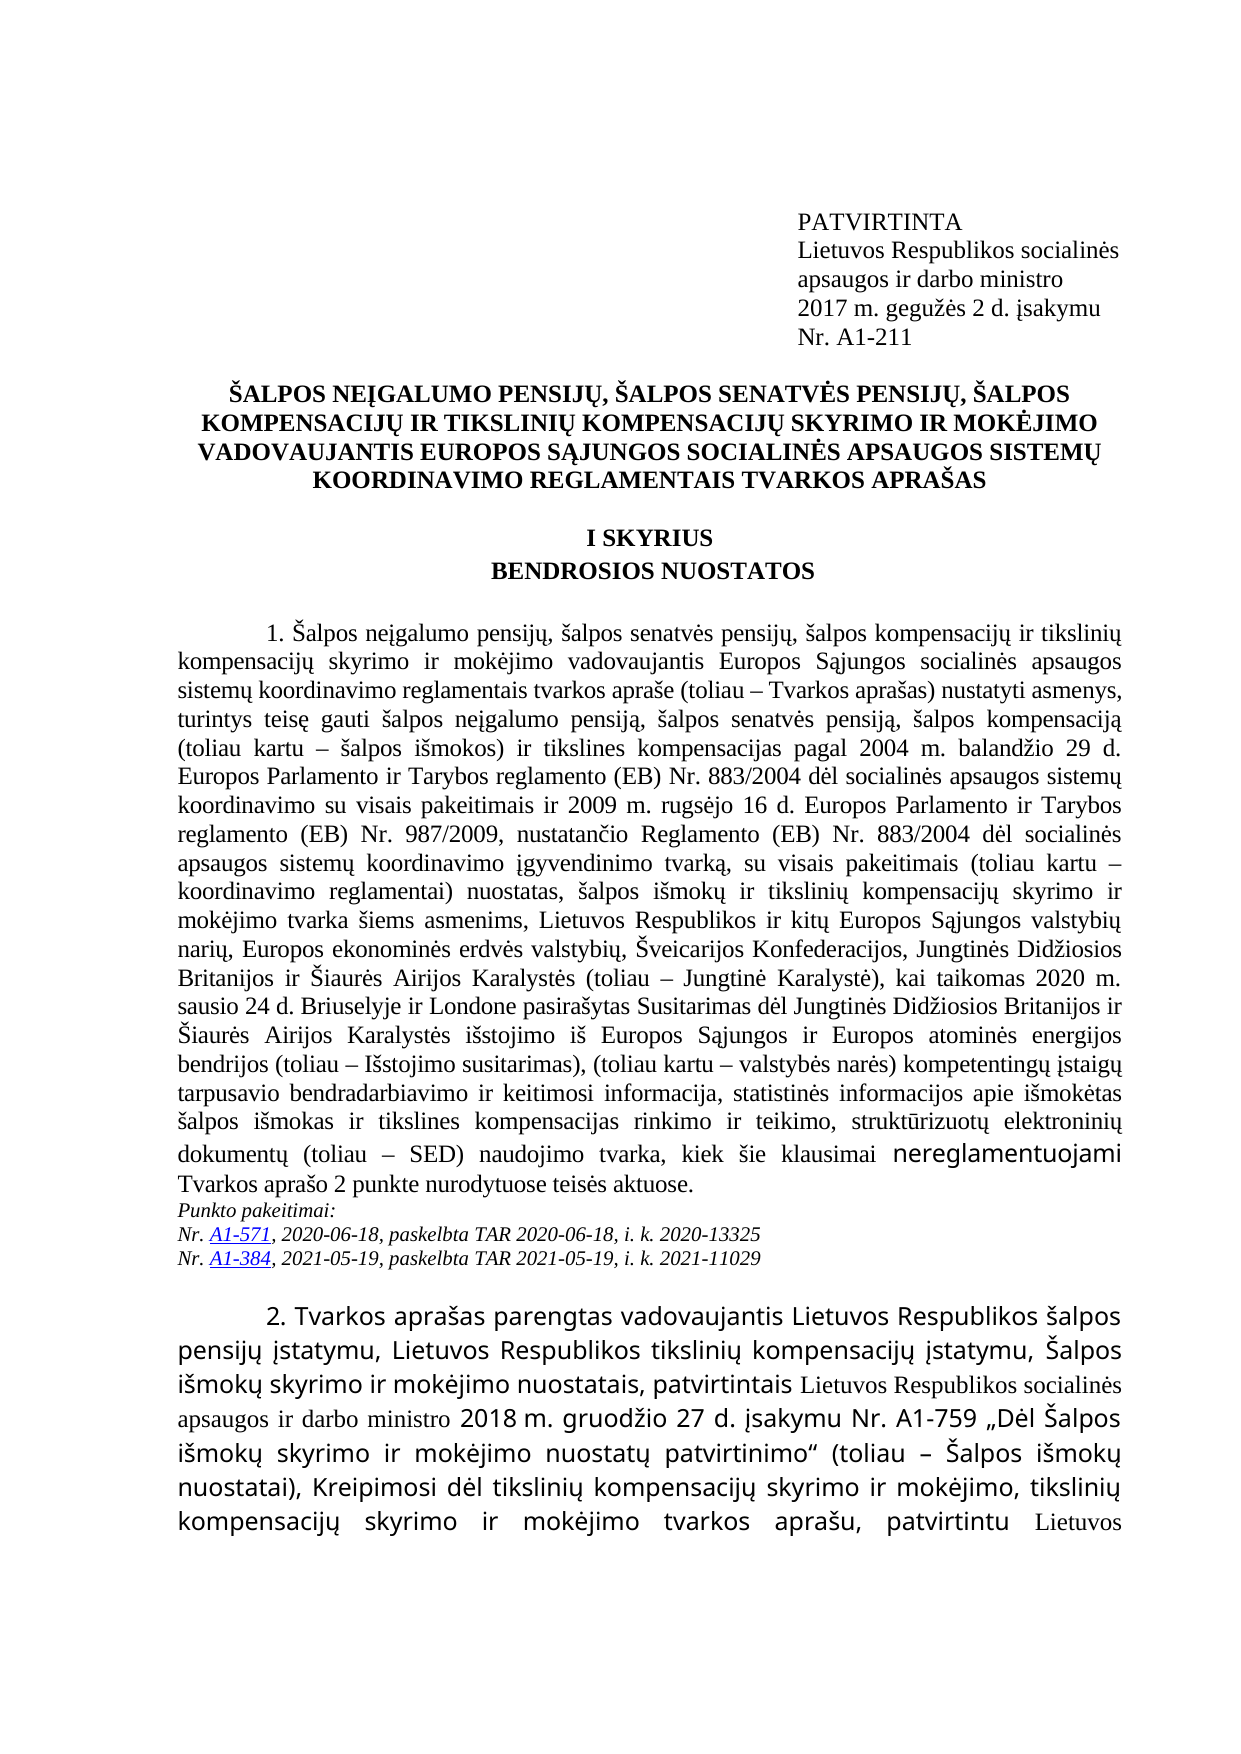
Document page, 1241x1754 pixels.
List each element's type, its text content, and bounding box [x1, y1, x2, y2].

text Punkto pakeitimai: [177, 1198, 1122, 1222]
text 1. Šalpos neįgalumo pensijų, šalpos senatvės pensijų, šalpos kompensacijų ir tikslinių kompensacijų skyrimo ir mokėjimo vadovaujantis Europos Sąjungos socialinės apsaugos sistemų koordinavimo reglamentais tvarkos apraše (toliau – Tvarkos aprašas) nustatyti asmenys, turintys teisę gauti šalpos neįgalumo pensiją, šalpos senatvės pensiją, šalpos kompensaciją (toliau kartu – šalpos išmokos) ir tikslines kompensacijas pagal 2004 m. balandžio 29 d. Europos Parlamento ir Tarybos reglamento (EB) Nr. 883/2004 dėl socialinės apsaugos sistemų koordinavimo su visais pakeitimais ir 2009 m. rugsėjo 16 d. Europos Parlamento ir Tarybos reglamento (EB) Nr. 987/2009, nustatančio Reglamento (EB) Nr. 883/2004 dėl socialinės apsaugos sistemų koordinavimo įgyvendinimo tvarką, su visais pakeitimais (toliau kartu – koordinavimo reglamentai) nuostatas, šalpos išmokų ir tikslinių kompensacijų skyrimo ir mokėjimo tvarka šiems asmenims, Lietuvos Respublikos ir kitų Europos Sąjungos valstybių narių, Europos ekonominės erdvės valstybių, Šveicarijos Konfederacijos, Jungtinės Didžiosios Britanijos ir Šiaurės Airijos Karalystės (toliau – Jungtinė Karalystė), kai taikomas 2020 m. sausio 24 d. Briuselyje ir Londone pasirašytas Susitarimas dėl Jungtinės Didžiosios Britanijos ir Šiaurės Airijos Karalystės išstojimo iš Europos Sąjungos ir Europos atominės energijos bendrijos (toliau – Išstojimo susitarimas), (toliau kartu – valstybės narės) kompetentingų įstaigų tarpusavio bendradarbiavimo ir keitimosi informacija, statistinės informacijos apie išmokėtas šalpos išmokas ir tikslines kompensacijas rinkimo ir teikimo, struktūrizuotų elektroninių dokumentų (toliau – SED) naudojimo tvarka, kiek šie klausimai nereglamentuojami Tvarkos aprašo 2 punkte nurodytuose teisės aktuose. [177, 618, 1122, 1198]
text Nr. A1-571, 2020-06-18, paskelbta TAR 2020-06-18, i. k. 2020-13325 [177, 1222, 1122, 1246]
text 2. Tvarkos aprašas parengtas vadovaujantis Lietuvos Respublikos šalpos pensijų įstatymu, Lietuvos Respublikos tikslinių kompensacijų įstatymu, Šalpos išmokų skyrimo ir mokėjimo nuostatais, patvirtintais Lietuvos Respublikos socialinės apsaugos ir darbo ministro 2018 m. gruodžio 27 d. įsakymu Nr. A1-759 „Dėl Šalpos išmokų skyrimo ir mokėjimo nuostatų patvirtinimo“ (toliau – Šalpos išmokų nuostatai), Kreipimosi dėl tikslinių kompensacijų skyrimo ir mokėjimo, tikslinių kompensacijų skyrimo ir mokėjimo tvarkos aprašu, patvirtintu Lietuvos [177, 1299, 1122, 1537]
text ŠALPOS NEĮGALUMO PENSIJŲ, ŠALPOS SENATVĖS PENSIJŲ, ŠALPOS KOMPENSACIJŲ IR TIKSLINIŲ KOMPENSACIJŲ SKYRIMO IR MOKĖJIMO VADOVAUJANTIS EUROPOS SĄJUNGOS SOCIALINĖS APSAUGOS SISTEMŲ KOORDINAVIMO REGLAMENTAIS TVARKOS APRAŠAS [177, 379, 1122, 494]
text I SKYRIUS [177, 523, 1122, 552]
text BENDROSIOS NUOSTATOS [177, 556, 1122, 585]
text 2017 m. gegužės 2 d. įsakymu Nr. A1-211 [797, 293, 1122, 350]
text Lietuvos Respublikos socialinės apsaugos ir darbo ministro [797, 235, 1122, 293]
text Nr. A1-384, 2021-05-19, paskelbta TAR 2021-05-19, i. k. 2021-11029 [177, 1246, 1122, 1270]
text PATVIRTINTA [797, 207, 1122, 235]
